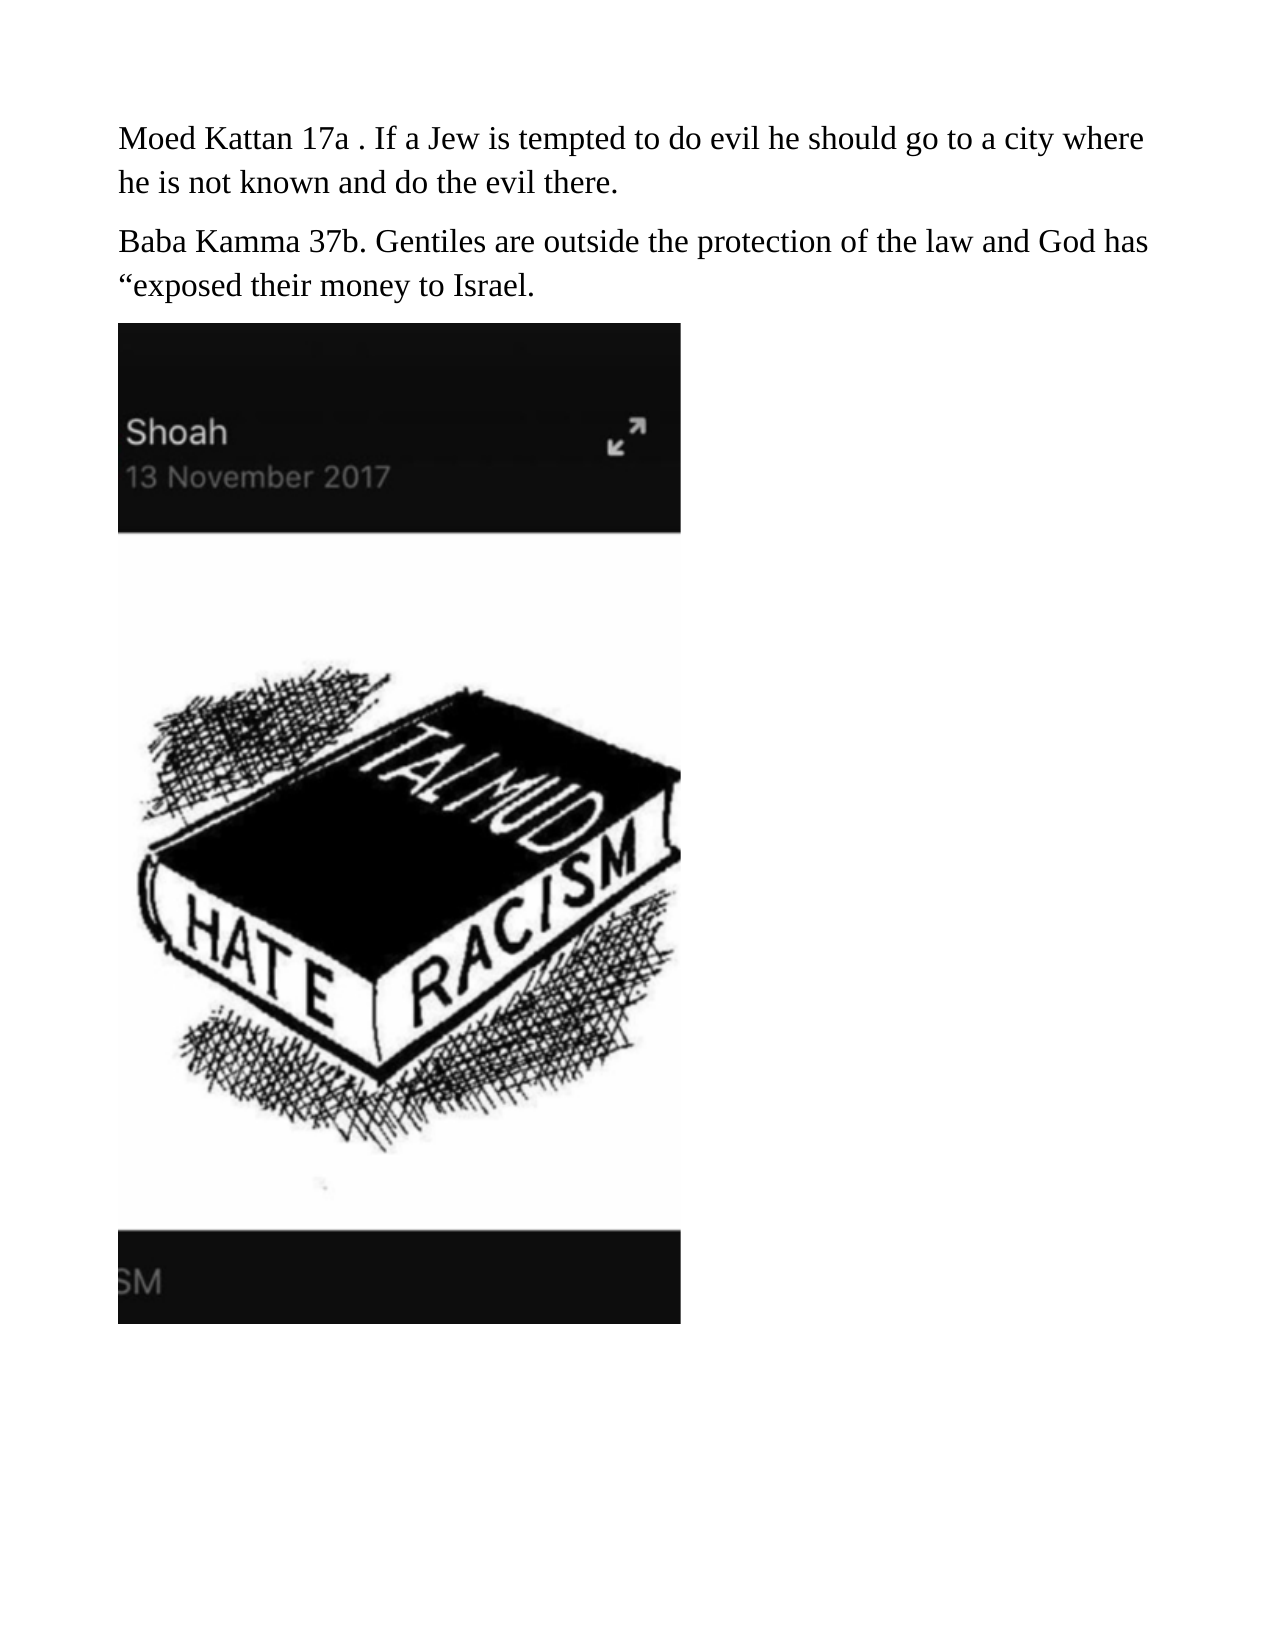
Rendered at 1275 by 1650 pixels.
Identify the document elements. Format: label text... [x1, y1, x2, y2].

text Baba Kamma 37b. Gentiles are outside the protection of the law and God has “exposed their money to Israel. [118, 221, 1157, 303]
text Moed Kattan 17a . If a Jew is tempted to do evil he should go to a city where he is not known and do the evil there. [118, 118, 1157, 201]
picture [118, 323, 681, 1324]
